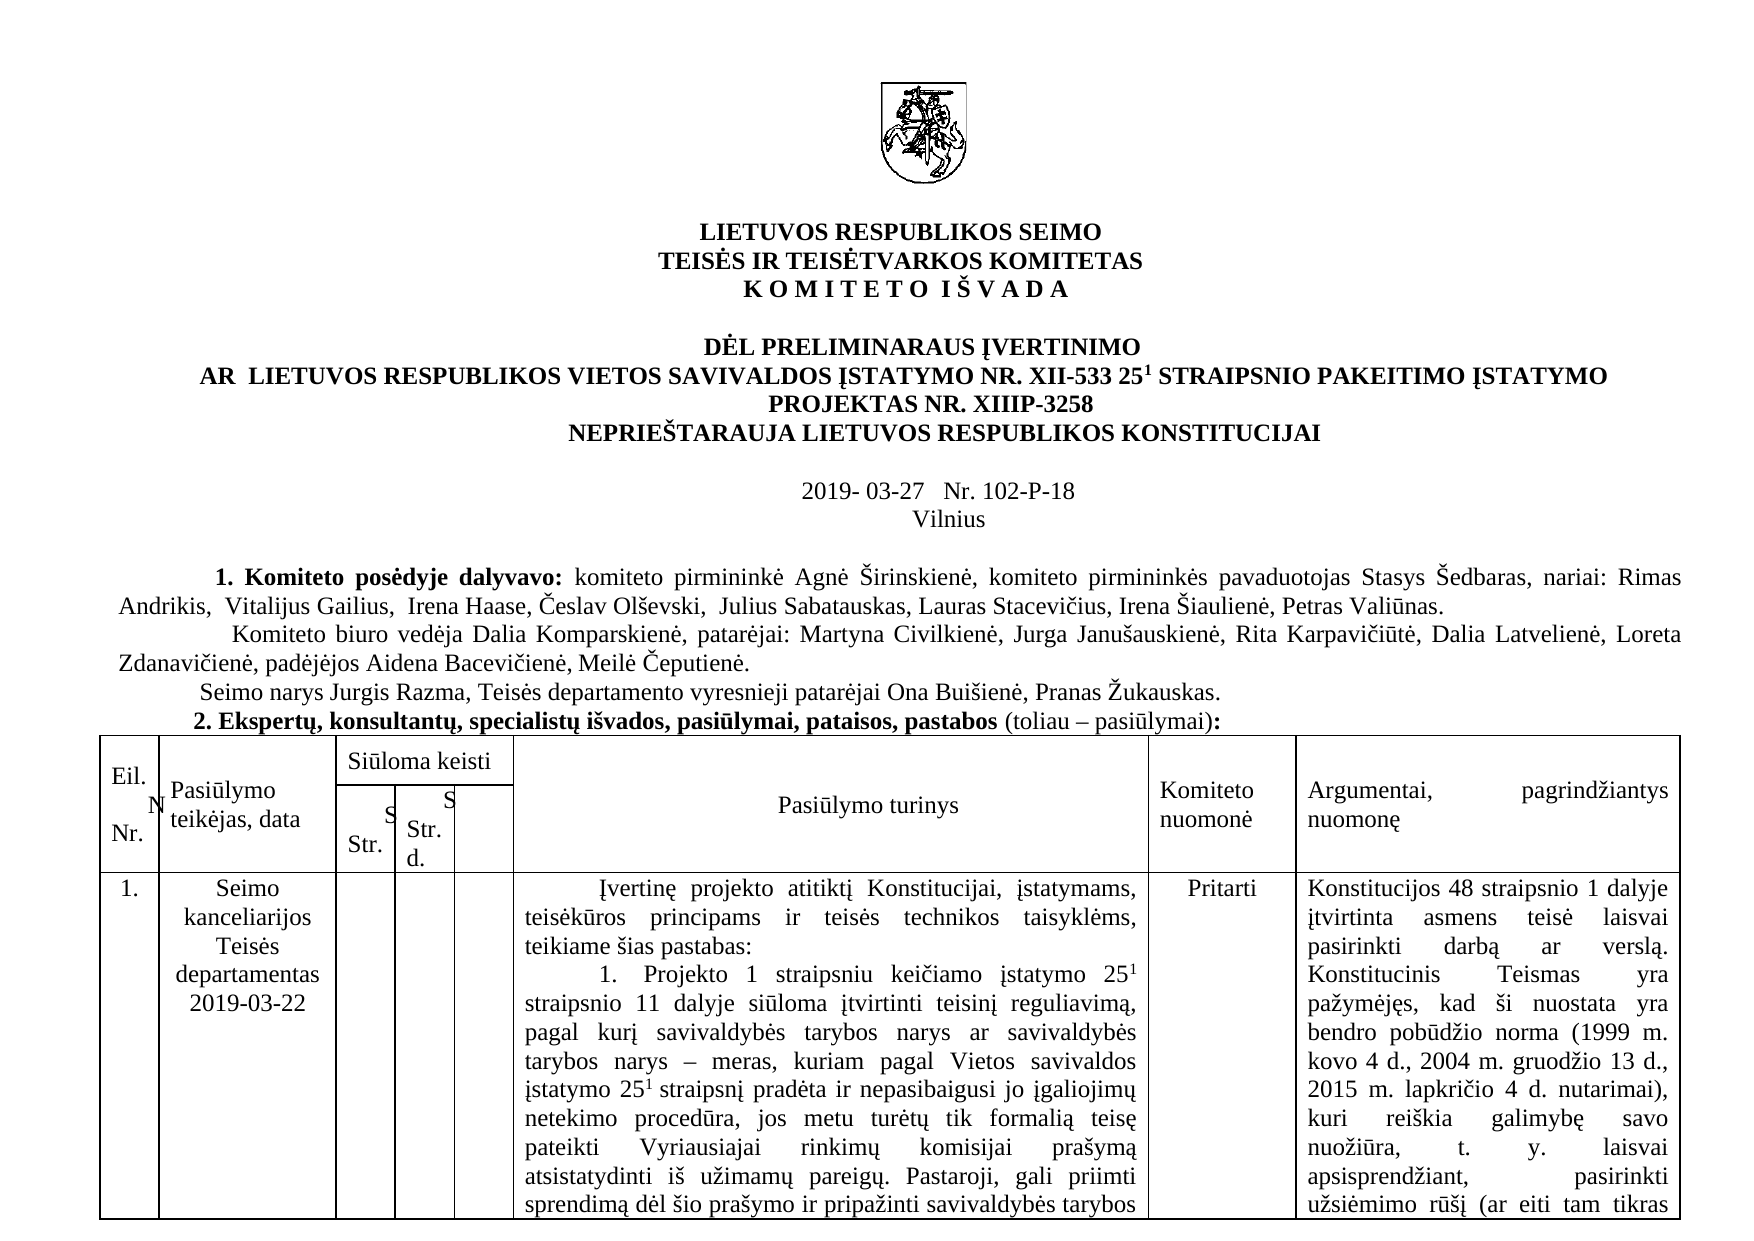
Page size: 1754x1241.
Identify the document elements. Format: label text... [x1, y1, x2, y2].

text Komiteto biuro vedėja Dalia Komparskienė, patarėjai: Martyna Civilkienė, Jurga Janušauskienė, Rita Karpavičiūtė, Dalia Latvelienė, Loreta Zdanavičienė, padėjėjos Aidena Bacevičienė, Meilė Čeputienė. [118, 619, 1683, 677]
text 2019- 03-27 Nr. 102-P-18 [118, 476, 1683, 504]
table_header Siūloma keisti [337, 736, 513, 784]
subtitle K O M I T E T O I Š V A D A [118, 274, 1683, 303]
text Vilnius [118, 504, 1683, 533]
table_header Pasiūlymo teikėjas, data [160, 736, 335, 872]
table_cell P. [455, 786, 513, 872]
table_cell 1. [101, 873, 158, 1218]
table_header Eil. NNr. [101, 736, 158, 872]
text 2. Ekspertų, konsultantų, specialistų išvados, pasiūlymai, pataisos, pastabos (toliau – pasiūlymai): [118, 706, 1683, 735]
text NEPRIEŠTARAUJA LIETUVOS RESPUBLIKOS KONSTITUCIJAI [118, 418, 1683, 447]
table_header Pasiūlymo turinys [514, 736, 1148, 872]
table_header Komiteto nuomonė [1149, 736, 1295, 872]
table_cell [337, 873, 394, 1218]
table_cell [396, 873, 454, 1218]
table_cell SStr. [337, 786, 394, 872]
text 1. Komiteto posėdyje dalyvavo: komiteto pirmininkė Agnė Širinskienė, komiteto pirmininkės pavaduotojas Stasys Šedbaras, nariai: Rimas Andrikis, Vitalijus Gailius, Irena Haase, Česlav Olševski, Julius Sabatauskas, Lauras Stacevičius, Irena Šiaulienė, Petras Valiūnas. [118, 562, 1683, 619]
text PROJEKTAS NR. XIIIP-3258 [118, 389, 1683, 418]
text AR LIETUVOS RESPUBLIKOS VIETOS SAVIVALDOS ĮSTATYMO NR. XII-533 251 STRAIPSNIO PAKEITIMO ĮSTATYMO [118, 361, 1683, 389]
text Seimo narys Jurgis Razma, Teisės departamento vyresnieji patarėjai Ona Buišienė, Pranas Žukauskas. [118, 677, 1683, 706]
table_header Argumentai, pagrindžiantys nuomonę [1297, 736, 1679, 872]
table_cell [455, 873, 513, 1218]
table_cell Įvertinę projekto atitiktį Konstitucijai, įstatymams, teisėkūros principams ir teisės technikos taisyklėms, teikiame šias pastabas: 1. Projekto 1 straipsniu keičiamo įstatymo 251 straipsnio 11 dalyje siūloma įtvirtinti teisinį reguliavimą, pagal kurį savivaldybės tarybos narys ar savivaldybės tarybos narys – meras, kuriam pagal Vietos savivaldos įstatymo 251 straipsnį pradėta ir nepasibaigusi jo įgaliojimų netekimo procedūra, jos metu turėtų tik formalią teisę pateikti Vyriausiajai rinkimų komisijai prašymą atsistatydinti iš užimamų pareigų. Pastaroji, gali priimti sprendimą dėl šio prašymo ir pripažinti savivaldybės tarybos [514, 873, 1148, 1218]
table_cell Konstitucijos 48 straipsnio 1 dalyje įtvirtinta asmens teisė laisvai pasirinkti darbą ar verslą. Konstitucinis Teismas yra pažymėjęs, kad ši nuostata yra bendro pobūdžio norma (1999 m. kovo 4 d., 2004 m. gruodžio 13 d., 2015 m. lapkričio 4 d. nutarimai), kuri reiškia galimybę savo nuožiūra, t. y. laisvai apsisprendžiant, pasirinkti užsiėmimo rūšį (ar eiti tam tikras [1297, 873, 1679, 1218]
table_cell Seimo kanceliarijos Teisės departamentas 2019-03-22 [160, 873, 335, 1218]
table_cell SStr. d. [396, 786, 454, 872]
text DĖL PRELIMINARAUS ĮVERTINIMO [118, 332, 1683, 361]
text LIETUVOS RESPUBLIKOS SEIMO [118, 217, 1683, 246]
text TEISĖS IR TEISĖTVARKOS komitetas [118, 246, 1683, 274]
table_cell Pritarti [1149, 873, 1295, 1218]
